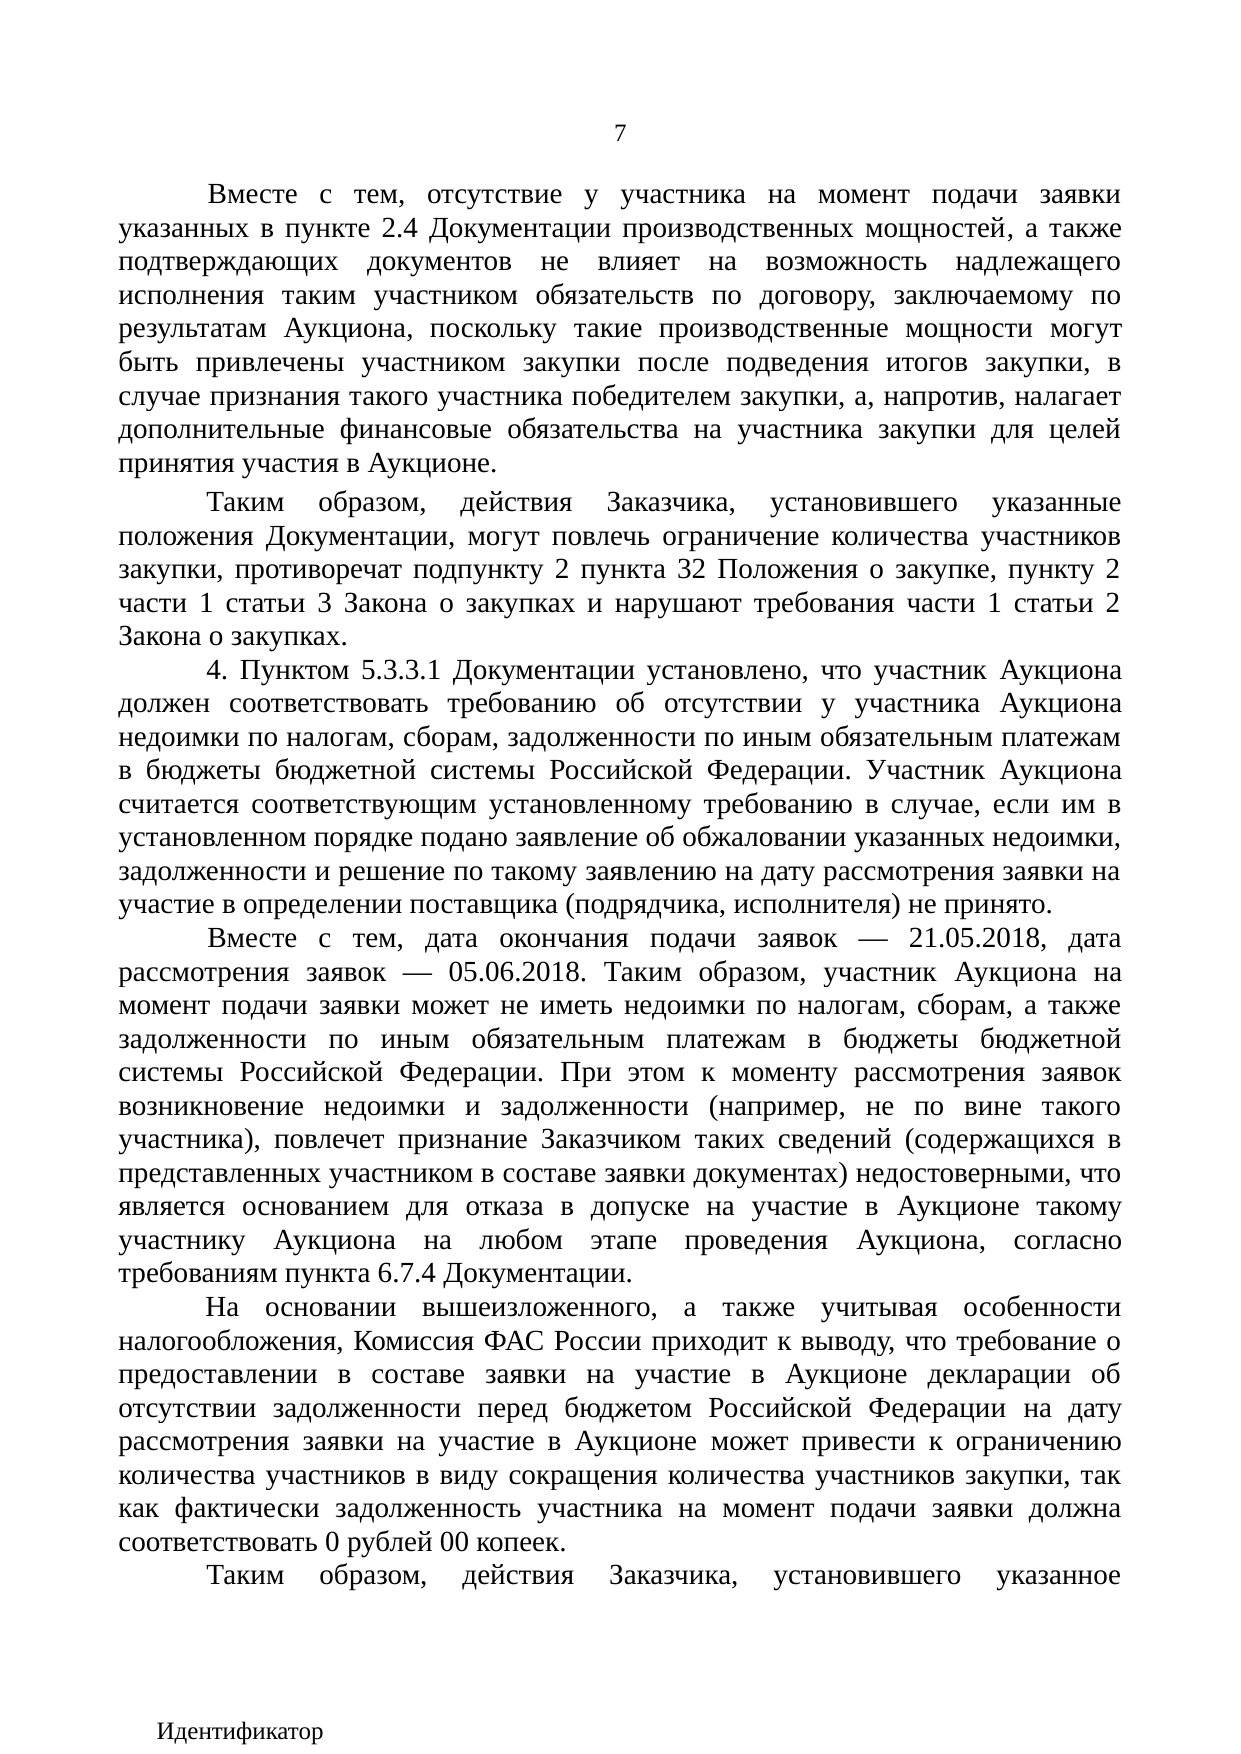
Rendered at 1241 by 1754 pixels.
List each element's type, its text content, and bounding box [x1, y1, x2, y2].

text Таким образом, действия Заказчика, установившего указанные положения Документации, могут повлечь ограничение количества участников закупки, противоречат подпункту 2 пункта 32 Положения о закупке, пункту 2 части 1 статьи 3 Закона о закупках и нарушают требования части 1 статьи 2 Закона о закупках. [118, 484, 1122, 652]
text 4. Пунктом 5.3.3.1 Документации установлено, что участник Аукциона должен соответствовать требованию об отсутствии у участника Аукциона недоимки по налогам, сборам, задолженности по иным обязательным платежам в бюджеты бюджетной системы Российской Федерации. Участник Аукциона считается соответствующим установленному требованию в случае, если им в установленном порядке подано заявление об обжаловании указанных недоимки, задолженности и решение по такому заявлению на дату рассмотрения заявки на участие в определении поставщика (подрядчика, исполнителя) не принято. [118, 652, 1122, 920]
text Вместе с тем, отсутствие у участника на момент подачи заявки указанных в пункте 2.4 Документации производственных мощностей, а также подтверждающих документов не влияет на возможность надлежащего исполнения таким участником обязательств по договору, заключаемому по результатам Аукциона, поскольку такие производственные мощности могут быть привлечены участником закупки после подведения итогов закупки, в случае признания такого участника победителем закупки, а, напротив, налагает дополнительные финансовые обязательства на участника закупки для целей принятия участия в Аукционе. [118, 176, 1122, 478]
text Вместе с тем, дата окончания подачи заявок — 21.05.2018, дата рассмотрения заявок — 05.06.2018. Таким образом, участник Аукциона на момент подачи заявки может не иметь недоимки по налогам, сборам, а также задолженности по иным обязательным платежам в бюджеты бюджетной системы Российской Федерации. При этом к моменту рассмотрения заявок возникновение недоимки и задолженности (например, не по вине такого участника), повлечет признание Заказчиком таких сведений (содержащихся в представленных участником в составе заявки документах) недостоверными, что является основанием для отказа в допуске на участие в Аукционе такому участнику Аукциона на любом этапе проведения Аукциона, согласно требованиям пункта 6.7.4 Документации. [118, 920, 1122, 1289]
text На основании вышеизложенного, а также учитывая особенности налогообложения, Комиссия ФАС России приходит к выводу, что требование о предоставлении в составе заявки на участие в Аукционе декларации об отсутствии задолженности перед бюджетом Российской Федерации на дату рассмотрения заявки на участие в Аукционе может привести к ограничению количества участников в виду сокращения количества участников закупки, так как фактически задолженность участника на момент подачи заявки должна соответствовать 0 рублей 00 копеек. [118, 1289, 1122, 1557]
text Таким образом, действия Заказчика, установившего указанное [118, 1557, 1122, 1591]
